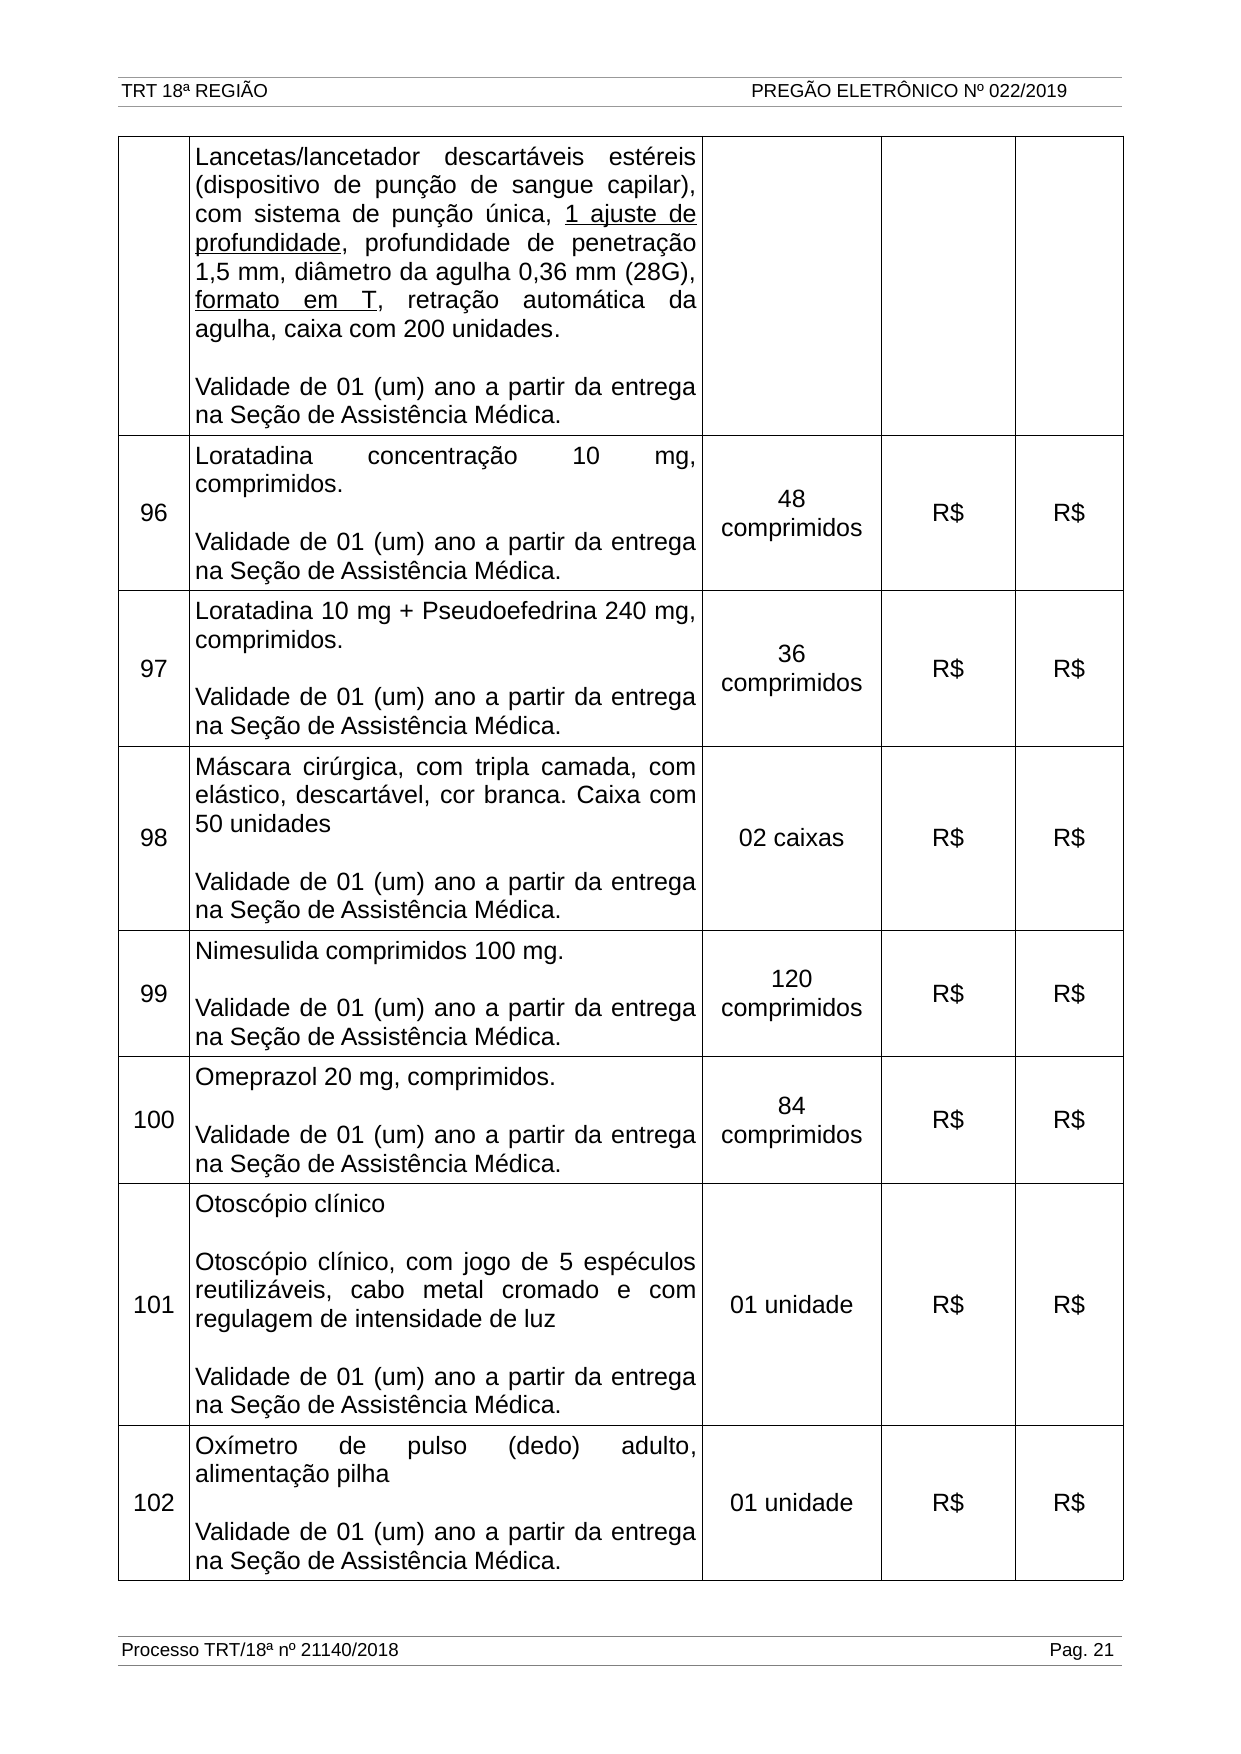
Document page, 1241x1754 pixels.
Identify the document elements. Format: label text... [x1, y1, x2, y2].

table_cell R$ [1016, 747, 1123, 930]
table_cell R$ [882, 436, 1015, 590]
table_cell R$ [882, 591, 1015, 746]
table_cell [882, 137, 1015, 435]
table_cell 01 unidade [703, 1426, 881, 1580]
table_cell R$ [1016, 1057, 1123, 1183]
table_cell 84 comprimidos [703, 1057, 881, 1183]
table_cell Nimesulida comprimidos 100 mg. Validade de 01 (um) ano a partir da entrega na Seção de Assistência Médica. [190, 931, 702, 1056]
table_cell R$ [1016, 931, 1123, 1056]
table_cell R$ [882, 1184, 1015, 1425]
table_cell Omeprazol 20 mg, comprimidos. Validade de 01 (um) ano a partir da entrega na Seção de Assistência Médica. [190, 1057, 702, 1183]
table_cell 99 [119, 931, 189, 1056]
table_cell Oxímetro de pulso (dedo) adulto, alimentação pilha Validade de 01 (um) ano a partir da entrega na Seção de Assistência Médica. [190, 1426, 702, 1580]
table_cell Loratadina concentração 10 mg, comprimidos. Validade de 01 (um) ano a partir da entrega na Seção de Assistência Médica. [190, 436, 702, 590]
table_cell 98 [119, 747, 189, 930]
table_cell Loratadina 10 mg + Pseudoefedrina 240 mg, comprimidos. Validade de 01 (um) ano a partir da entrega na Seção de Assistência Médica. [190, 591, 702, 746]
table_cell Lancetas/lancetador descartáveis estéreis (dispositivo de punção de sangue capilar), com sistema de punção única, 1 ajuste de profundidade, profundidade de penetração 1,5 mm, diâmetro da agulha 0,36 mm (28G), formato em T, retração automática da agulha, caixa com 200 unidades. Validade de 01 (um) ano a partir da entrega na Seção de Assistência Médica. [190, 137, 702, 435]
table_cell R$ [1016, 591, 1123, 746]
table_cell 100 [119, 1057, 189, 1183]
table_cell 101 [119, 1184, 189, 1425]
table_cell R$ [1016, 436, 1123, 590]
table_cell [703, 137, 881, 435]
table_cell 102 [119, 1426, 189, 1580]
table_cell R$ [882, 747, 1015, 930]
table_cell 97 [119, 591, 189, 746]
table_cell Otoscópio clínico Otoscópio clínico, com jogo de 5 espéculos reutilizáveis, cabo metal cromado e com regulagem de intensidade de luz Validade de 01 (um) ano a partir da entrega na Seção de Assistência Médica. [190, 1184, 702, 1425]
table_cell 48 comprimidos [703, 436, 881, 590]
table_cell 36 comprimidos [703, 591, 881, 746]
table_cell 120 comprimidos [703, 931, 881, 1056]
table_cell R$ [882, 1057, 1015, 1183]
table_cell R$ [882, 1426, 1015, 1580]
table_cell 01 unidade [703, 1184, 881, 1425]
table_cell [119, 137, 189, 435]
table_cell Máscara cirúrgica, com tripla camada, com elástico, descartável, cor branca. Caixa com 50 unidades Validade de 01 (um) ano a partir da entrega na Seção de Assistência Médica. [190, 747, 702, 930]
table_cell R$ [882, 931, 1015, 1056]
table_cell R$ [1016, 1426, 1123, 1580]
table_cell 02 caixas [703, 747, 881, 930]
table_cell R$ [1016, 1184, 1123, 1425]
table_cell 96 [119, 436, 189, 590]
table_cell [1016, 137, 1123, 435]
